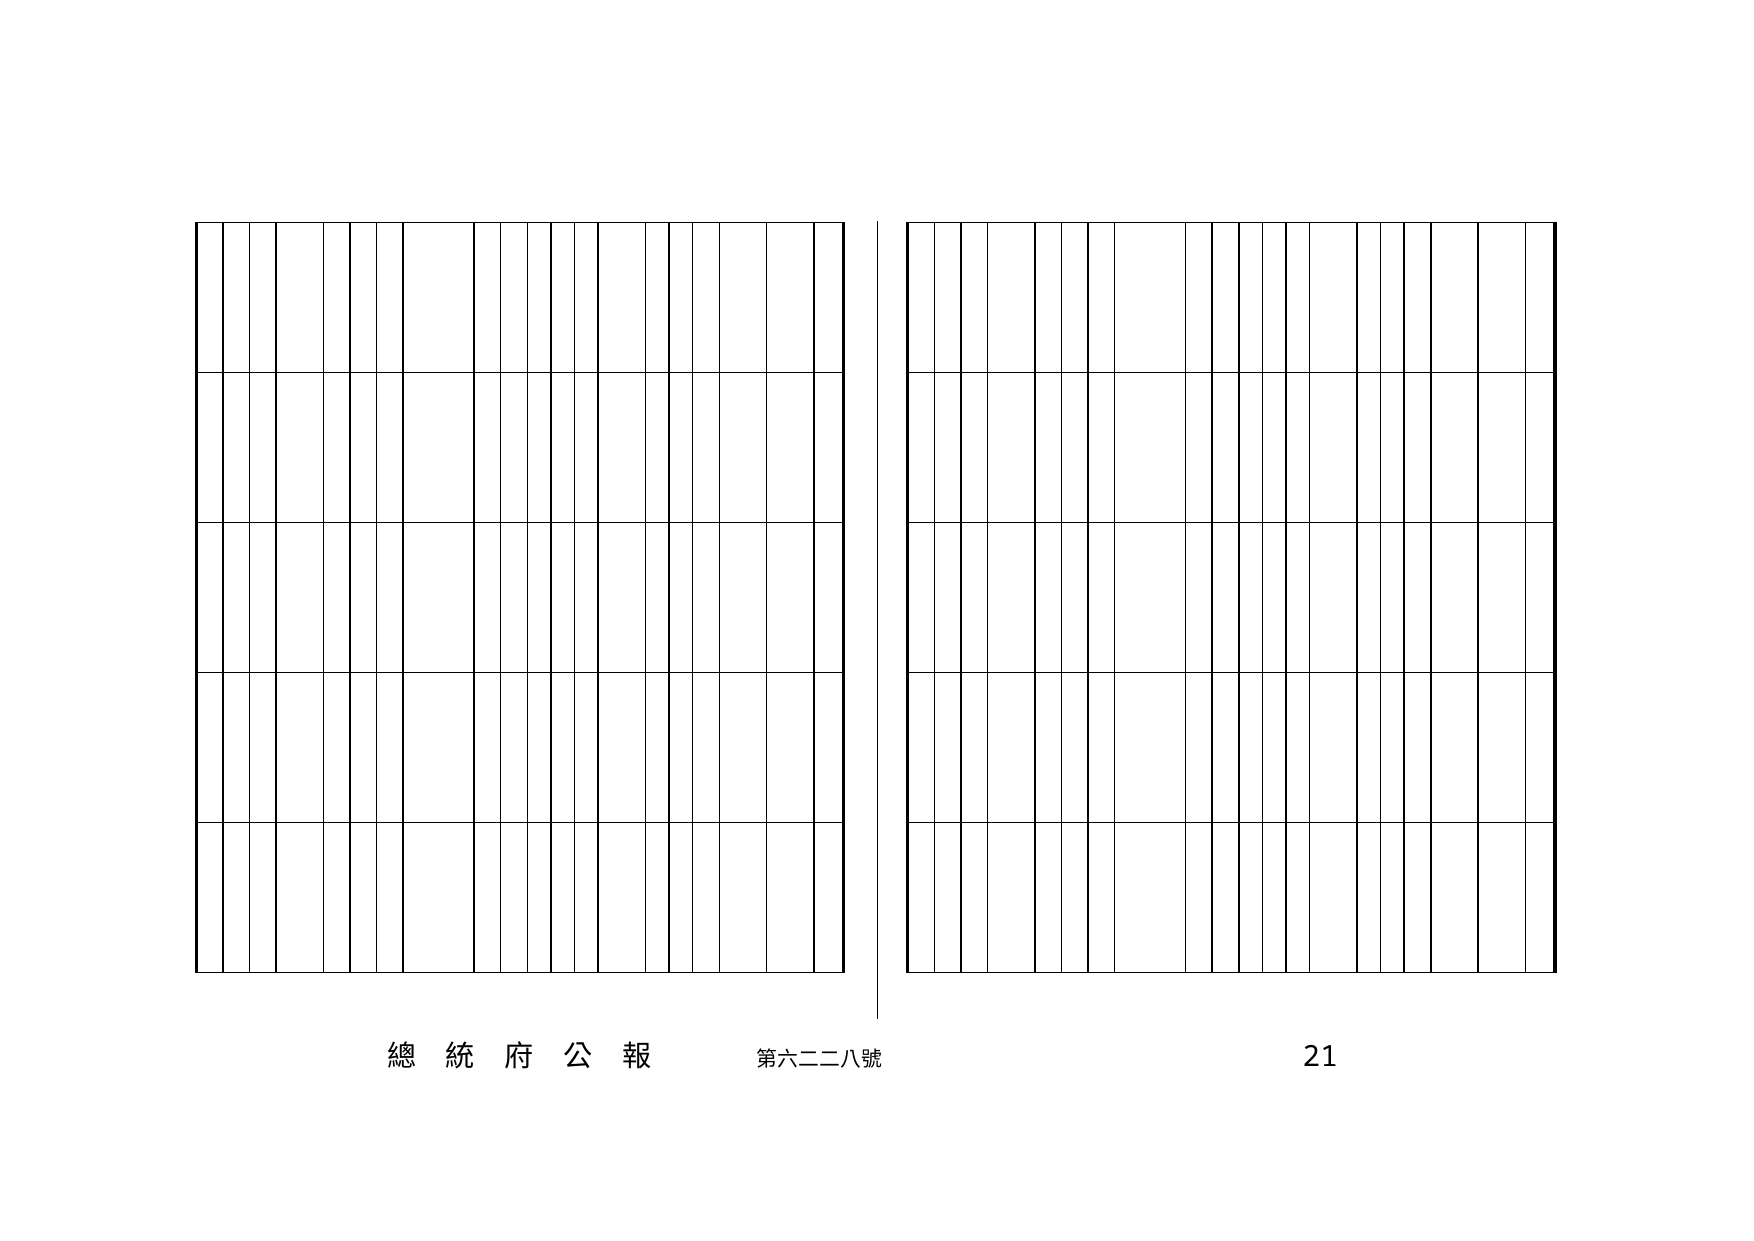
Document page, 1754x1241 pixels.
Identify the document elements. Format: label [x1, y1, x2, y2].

table_cell [1186, 523, 1211, 672]
table_cell [1333, 673, 1356, 822]
table_cell [1333, 373, 1356, 522]
table_cell [552, 523, 574, 672]
table_cell [250, 373, 275, 522]
table_cell [622, 823, 645, 972]
table_cell [1062, 523, 1087, 672]
table_cell [1138, 223, 1162, 372]
table_cell [224, 673, 249, 822]
table_cell [935, 223, 960, 372]
table_cell [1115, 823, 1138, 972]
table_cell [475, 823, 500, 972]
table_cell [1333, 523, 1356, 672]
table_cell [1310, 373, 1333, 522]
table_cell [198, 673, 222, 822]
table_cell [1036, 673, 1061, 822]
table_cell [599, 523, 622, 672]
table_cell [767, 673, 790, 822]
table_cell [277, 223, 300, 372]
table_cell [599, 673, 622, 822]
table_cell [599, 223, 622, 372]
table_cell [1526, 823, 1553, 972]
table_cell [815, 373, 842, 522]
table_cell [622, 673, 645, 822]
table_cell [1502, 373, 1525, 522]
table_cell [1062, 223, 1087, 372]
table_cell [1502, 523, 1525, 672]
table_cell [324, 373, 349, 522]
table_cell [1089, 523, 1114, 672]
table_cell [988, 823, 1011, 972]
table_cell [1162, 823, 1185, 972]
table_cell [1263, 223, 1285, 372]
table_cell [693, 823, 719, 972]
table_cell [501, 373, 527, 522]
table_cell [909, 373, 934, 522]
table_cell [935, 523, 960, 672]
table_cell [790, 373, 813, 522]
table_cell [1432, 823, 1454, 972]
table_cell [1011, 673, 1034, 822]
table_cell [1186, 823, 1211, 972]
table_cell [528, 223, 550, 372]
table_cell [1213, 223, 1238, 372]
table_cell [720, 373, 743, 522]
table_cell [1138, 823, 1162, 972]
table_cell [1115, 373, 1138, 522]
table_cell [575, 373, 597, 522]
table_cell [450, 373, 473, 522]
table_cell [198, 373, 222, 522]
table_cell [962, 373, 987, 522]
table_cell [1287, 823, 1309, 972]
table_cell [988, 673, 1011, 822]
table_cell [767, 223, 790, 372]
table_cell [552, 673, 574, 822]
table_cell [646, 223, 668, 372]
table_cell [324, 673, 349, 822]
table_cell [277, 523, 300, 672]
table_cell [575, 823, 597, 972]
table_cell [1240, 673, 1262, 822]
table_cell [1089, 223, 1114, 372]
table_cell [1310, 523, 1333, 672]
table_cell [767, 373, 790, 522]
table_cell [377, 673, 402, 822]
table_cell [1162, 373, 1185, 522]
table_cell [646, 823, 668, 972]
table_cell [450, 523, 473, 672]
table_cell [790, 523, 813, 672]
table_cell [1036, 823, 1061, 972]
table_cell [1310, 823, 1333, 972]
table_cell [1526, 673, 1553, 822]
table_cell [815, 673, 842, 822]
table_cell [351, 823, 376, 972]
table_cell [962, 823, 987, 972]
table_cell [501, 523, 527, 672]
table_cell [599, 823, 622, 972]
table_cell [224, 523, 249, 672]
table_cell [1405, 223, 1430, 372]
table_cell [351, 373, 376, 522]
table_cell [528, 373, 550, 522]
table_cell [1479, 523, 1502, 672]
table_cell [1502, 223, 1525, 372]
table_cell [935, 823, 960, 972]
table_cell [670, 823, 692, 972]
table_cell [1011, 523, 1034, 672]
table_cell [1115, 523, 1138, 672]
table_cell [1502, 673, 1525, 822]
table_cell [790, 673, 813, 822]
table_cell [250, 673, 275, 822]
table_cell [1213, 373, 1238, 522]
table_cell [1287, 373, 1309, 522]
table_cell [1089, 373, 1114, 522]
table_cell [1405, 373, 1430, 522]
table_cell [1405, 673, 1430, 822]
table_cell [1381, 823, 1403, 972]
table_cell [1287, 223, 1309, 372]
table_cell [300, 223, 323, 372]
table_cell [1186, 673, 1211, 822]
table_cell [790, 823, 813, 972]
table_cell [324, 223, 349, 372]
table_cell [646, 673, 668, 822]
table_cell [404, 523, 427, 672]
table_cell [1115, 223, 1138, 372]
table_cell [300, 823, 323, 972]
table_cell [1333, 823, 1356, 972]
table_cell [720, 673, 743, 822]
table_cell [250, 223, 275, 372]
table_cell [693, 673, 719, 822]
table_cell [670, 673, 692, 822]
table_cell [427, 223, 450, 372]
table_cell [1186, 223, 1211, 372]
table_cell [1162, 523, 1185, 672]
table_cell [815, 523, 842, 672]
table_cell [1454, 823, 1477, 972]
table_cell [622, 223, 645, 372]
table_cell [1381, 523, 1403, 672]
table_cell [1138, 373, 1162, 522]
table_cell [988, 373, 1011, 522]
table_cell [224, 223, 249, 372]
table_cell [501, 823, 527, 972]
table_cell [552, 223, 574, 372]
table_cell [962, 223, 987, 372]
table_cell [1036, 523, 1061, 672]
table_cell [528, 823, 550, 972]
table_cell [475, 223, 500, 372]
table_cell [1432, 373, 1454, 522]
table_cell [1036, 373, 1061, 522]
table_cell [646, 373, 668, 522]
table_cell [720, 823, 743, 972]
table_cell [935, 373, 960, 522]
table_cell [743, 823, 766, 972]
table_cell [351, 523, 376, 672]
table_cell [351, 223, 376, 372]
table_cell [427, 673, 450, 822]
table_cell [475, 673, 500, 822]
table_cell [1358, 373, 1380, 522]
table_cell [1454, 673, 1477, 822]
table_cell [404, 823, 427, 972]
table_cell [1405, 823, 1430, 972]
table_cell [1162, 673, 1185, 822]
table_cell [404, 673, 427, 822]
table_cell [1381, 223, 1403, 372]
table_cell [1310, 673, 1333, 822]
table_cell [224, 373, 249, 522]
table_cell [962, 523, 987, 672]
table_cell [743, 223, 766, 372]
table_cell [1287, 673, 1309, 822]
table_cell [475, 523, 500, 672]
table_cell [377, 373, 402, 522]
table_cell [1526, 523, 1553, 672]
table_cell [1526, 223, 1553, 372]
table_cell [1011, 823, 1034, 972]
table_cell [1454, 373, 1477, 522]
table_cell [1432, 673, 1454, 822]
table_cell [622, 523, 645, 672]
table_cell [599, 373, 622, 522]
table_cell [277, 673, 300, 822]
table_cell [450, 673, 473, 822]
table_cell [1138, 673, 1162, 822]
table_cell [1115, 673, 1138, 822]
table_cell [1089, 823, 1114, 972]
table_cell [693, 223, 719, 372]
table_cell [198, 823, 222, 972]
table_cell [528, 523, 550, 672]
table_cell [277, 373, 300, 522]
table_cell [1358, 823, 1380, 972]
table_cell [767, 523, 790, 672]
table_cell [720, 223, 743, 372]
table_cell [324, 823, 349, 972]
table_cell [501, 223, 527, 372]
table_cell [224, 823, 249, 972]
table_cell [1213, 823, 1238, 972]
table_cell [377, 223, 402, 372]
table_cell [1062, 823, 1087, 972]
table_cell [1333, 223, 1356, 372]
table_cell [743, 373, 766, 522]
table_cell [427, 523, 450, 672]
table_cell [693, 373, 719, 522]
table_cell [1432, 223, 1454, 372]
table_cell [450, 823, 473, 972]
table_cell [1213, 523, 1238, 672]
table_cell [250, 823, 275, 972]
table_cell [909, 673, 934, 822]
table_cell [1381, 673, 1403, 822]
table_cell [377, 823, 402, 972]
table_cell [670, 523, 692, 672]
table_cell [1310, 223, 1333, 372]
table_cell [909, 523, 934, 672]
table_cell [575, 523, 597, 672]
table_cell [1263, 373, 1285, 522]
table_cell [670, 373, 692, 522]
table_cell [988, 223, 1011, 372]
table_cell [1263, 823, 1285, 972]
table_cell [767, 823, 790, 972]
table_cell [528, 673, 550, 822]
table_cell [1502, 823, 1525, 972]
table_cell [300, 673, 323, 822]
table_cell [1526, 373, 1553, 522]
table_cell [1186, 373, 1211, 522]
table_cell [743, 523, 766, 672]
table_cell [743, 673, 766, 822]
table_cell [909, 223, 934, 372]
table_cell [815, 223, 842, 372]
table_cell [790, 223, 813, 372]
table_cell [198, 523, 222, 672]
table_cell [1240, 373, 1262, 522]
table_cell [1240, 223, 1262, 372]
table_cell [646, 523, 668, 672]
table_cell [450, 223, 473, 372]
table_cell [552, 823, 574, 972]
table_cell [1479, 373, 1502, 522]
table_cell [1213, 673, 1238, 822]
table_cell [1263, 523, 1285, 672]
table_cell [1358, 523, 1380, 672]
table_cell [475, 373, 500, 522]
table_cell [1479, 223, 1502, 372]
table_cell [1287, 523, 1309, 672]
table_cell [324, 523, 349, 672]
table_cell [1381, 373, 1403, 522]
table_cell [1062, 373, 1087, 522]
table_cell [1138, 523, 1162, 672]
table_cell [935, 673, 960, 822]
table_cell [1162, 223, 1185, 372]
table_cell [404, 373, 427, 522]
table_cell [404, 223, 427, 372]
table_cell [1405, 523, 1430, 672]
table_cell [720, 523, 743, 672]
table_cell [1432, 523, 1454, 672]
table_cell [277, 823, 300, 972]
table_cell [1062, 673, 1087, 822]
table_cell [575, 223, 597, 372]
table_cell [552, 373, 574, 522]
table_cell [300, 373, 323, 522]
table_cell [1358, 223, 1380, 372]
table_cell [1011, 373, 1034, 522]
table_cell [250, 523, 275, 672]
table_cell [1036, 223, 1061, 372]
table_cell [988, 523, 1011, 672]
table_cell [1454, 523, 1477, 672]
table_cell [1358, 673, 1380, 822]
table_cell [1089, 673, 1114, 822]
table_cell [300, 523, 323, 672]
table_cell [575, 673, 597, 822]
table_cell [377, 523, 402, 672]
table_cell [1263, 673, 1285, 822]
table_cell [1240, 523, 1262, 672]
table_cell [501, 673, 527, 822]
table_cell [427, 373, 450, 522]
table_cell [693, 523, 719, 672]
table_cell [670, 223, 692, 372]
table_cell [1479, 673, 1502, 822]
table_cell [909, 823, 934, 972]
table_cell [1240, 823, 1262, 972]
table_cell [1479, 823, 1502, 972]
table_cell [351, 673, 376, 822]
table_cell [815, 823, 842, 972]
table_cell [198, 223, 222, 372]
table_cell [962, 673, 987, 822]
table_cell [1011, 223, 1034, 372]
table_cell [622, 373, 645, 522]
table_cell [427, 823, 450, 972]
table_cell [1454, 223, 1477, 372]
